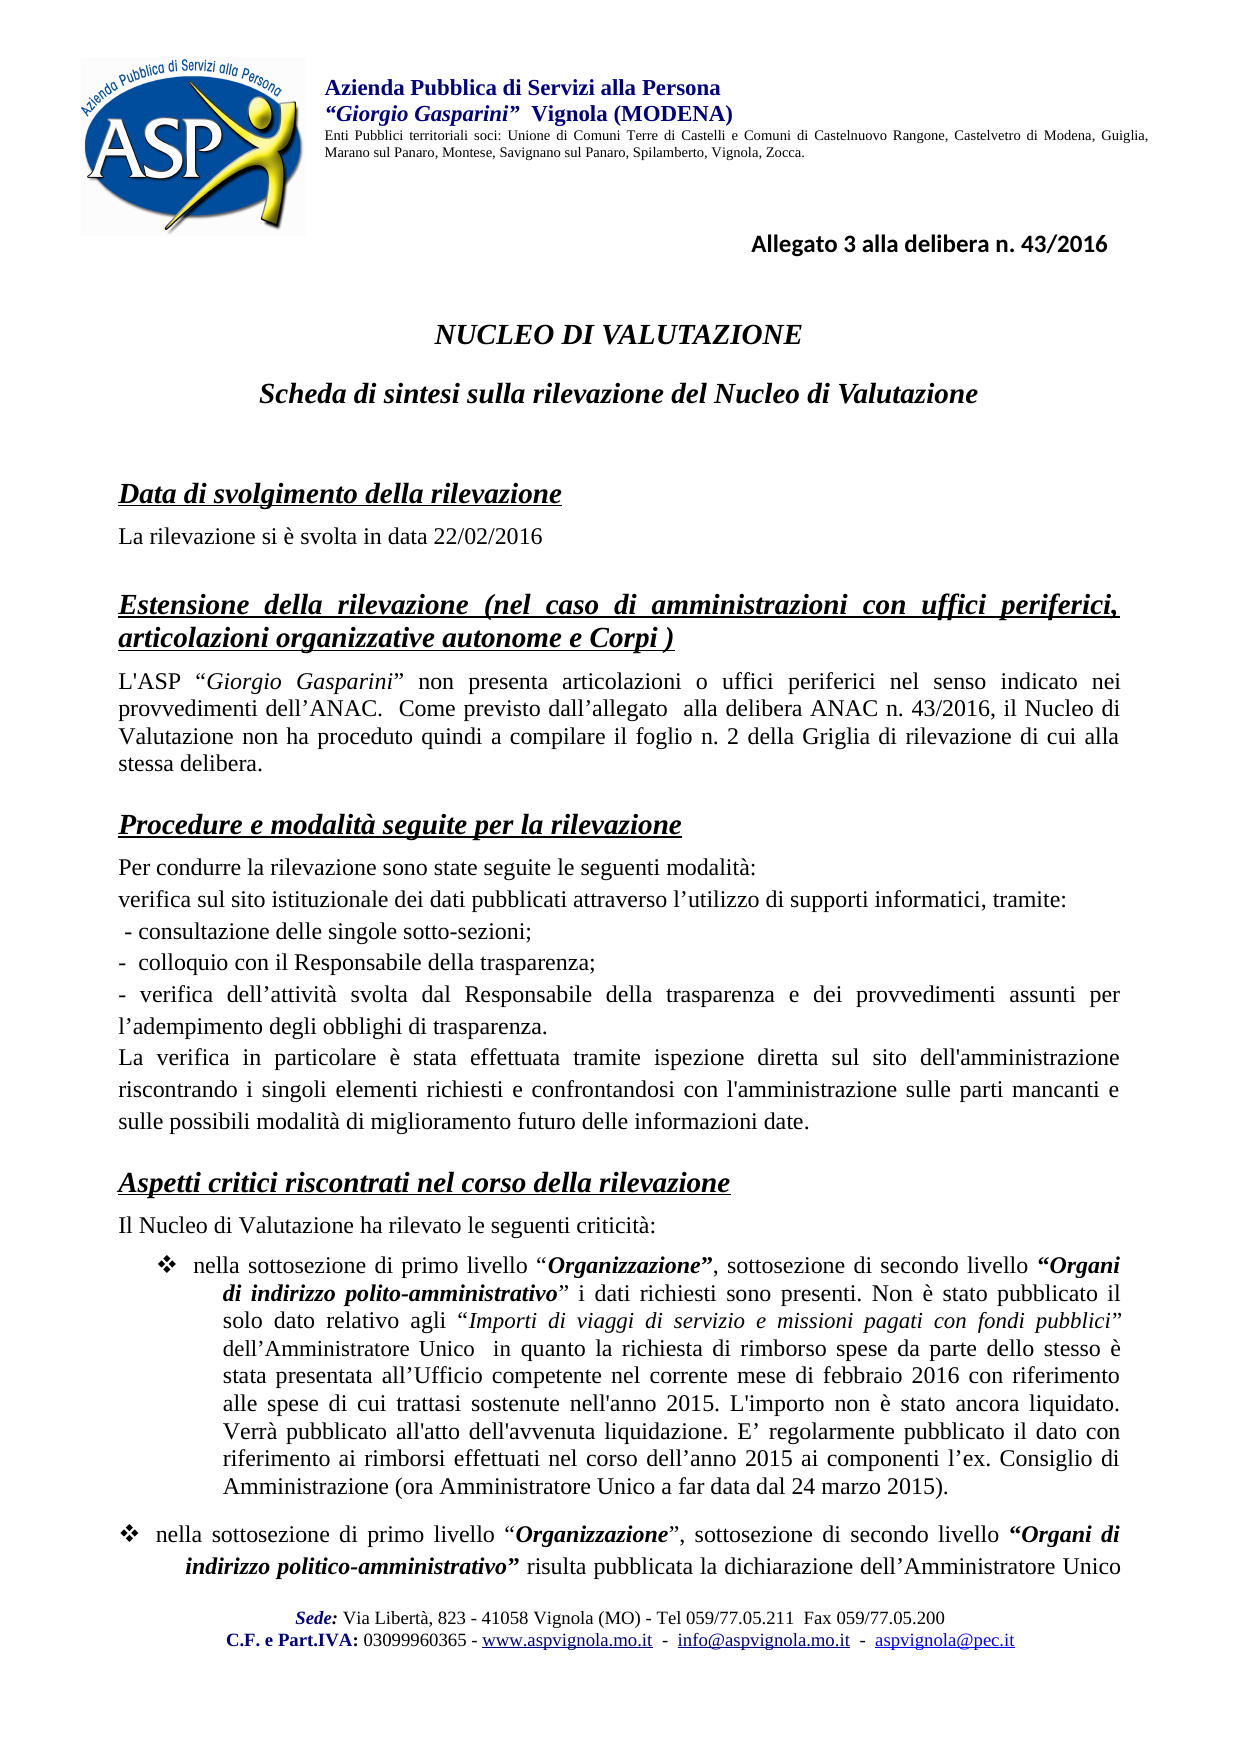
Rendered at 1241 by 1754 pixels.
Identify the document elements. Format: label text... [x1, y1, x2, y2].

text Scheda di sintesi sulla rilevazione del Nucleo di Valutazione [118, 376, 1122, 409]
list nella sottosezione di primo livello “Organizzazione”, sottosezione di secondo livello “Organi di indirizzo politico-amministrativo” risulta pubblicata la dichiarazione dell’Amministratore Unico [118, 1520, 1122, 1580]
text L'ASP “Giorgio Gasparini” non presenta articolazioni o uffici periferici nel senso indicato nei provvedimenti dell’ANAC. Come previsto dall’allegato alla delibera ANAC n. 43/2016, il Nucleo di Valutazione non ha proceduto quindi a compilare il foglio n. 2 della Griglia di rilevazione di cui alla stessa delibera. [118, 667, 1122, 777]
text Procedure e modalità seguite per la rilevazione [118, 807, 1122, 841]
text Data di svolgimento della rilevazione [118, 476, 1122, 509]
text Aspetti critici riscontrati nel corso della rilevazione [118, 1165, 1122, 1198]
list nella sottosezione di primo livello “Organizzazione”, sottosezione di secondo livello “Organi di indirizzo polito-amministrativo” i dati richiesti sono presenti. Non è stato pubblicato il solo dato relativo agli “Importi di viaggi di servizio e missioni pagati con fondi pubblici” dell’Amministratore Unico in quanto la richiesta di rimborso spese da parte dello stesso è stata presentata all’Ufficio competente nel corrente mese di febbraio 2016 con riferimento alle spese di cui trattasi sostenute nell'anno 2015. L'importo non è stato ancora liquidato. Verrà pubblicato all'atto dell'avvenuta liquidazione. E’ regolarmente pubblicato il dato con riferimento ai rimborsi effettuati nel corso dell’anno 2015 ai componenti l’ex. Consiglio di Amministrazione (ora Amministratore Unico a far data dal 24 marzo 2015). [156, 1251, 1122, 1499]
text verifica sul sito istituzionale dei dati pubblicati attraverso l’utilizzo di supporti informatici, tramite: [118, 885, 1122, 913]
text Estensione della rilevazione (nel caso di amministrazioni con uffici periferici, articolazioni organizzative autonome e Corpi ) [118, 587, 1122, 654]
text Per condurre la rilevazione sono state seguite le seguenti modalità: [118, 853, 1122, 881]
text Il Nucleo di Valutazione ha rilevato le seguenti criticità: [118, 1211, 1122, 1238]
text La verifica in particolare è stata effettuata tramite ispezione diretta sul sito dell'amministrazione riscontrando i singoli elementi richiesti e confrontandosi con l'amministrazione sulle parti mancanti e sulle possibili modalità di miglioramento futuro delle informazioni date. [118, 1043, 1122, 1134]
text - colloquio con il Responsabile della trasparenza; [118, 948, 1122, 976]
text NUCLEO DI VALUTAZIONE [118, 317, 1122, 351]
text - consultazione delle singole sotto-sezioni; [118, 917, 1122, 944]
text - verifica dell’attività svolta dal Responsabile della trasparenza e dei provvedimenti assunti per l’adempimento degli obblighi di trasparenza. [118, 980, 1122, 1039]
text La rilevazione si è svolta in data 22/02/2016 [118, 522, 1122, 549]
